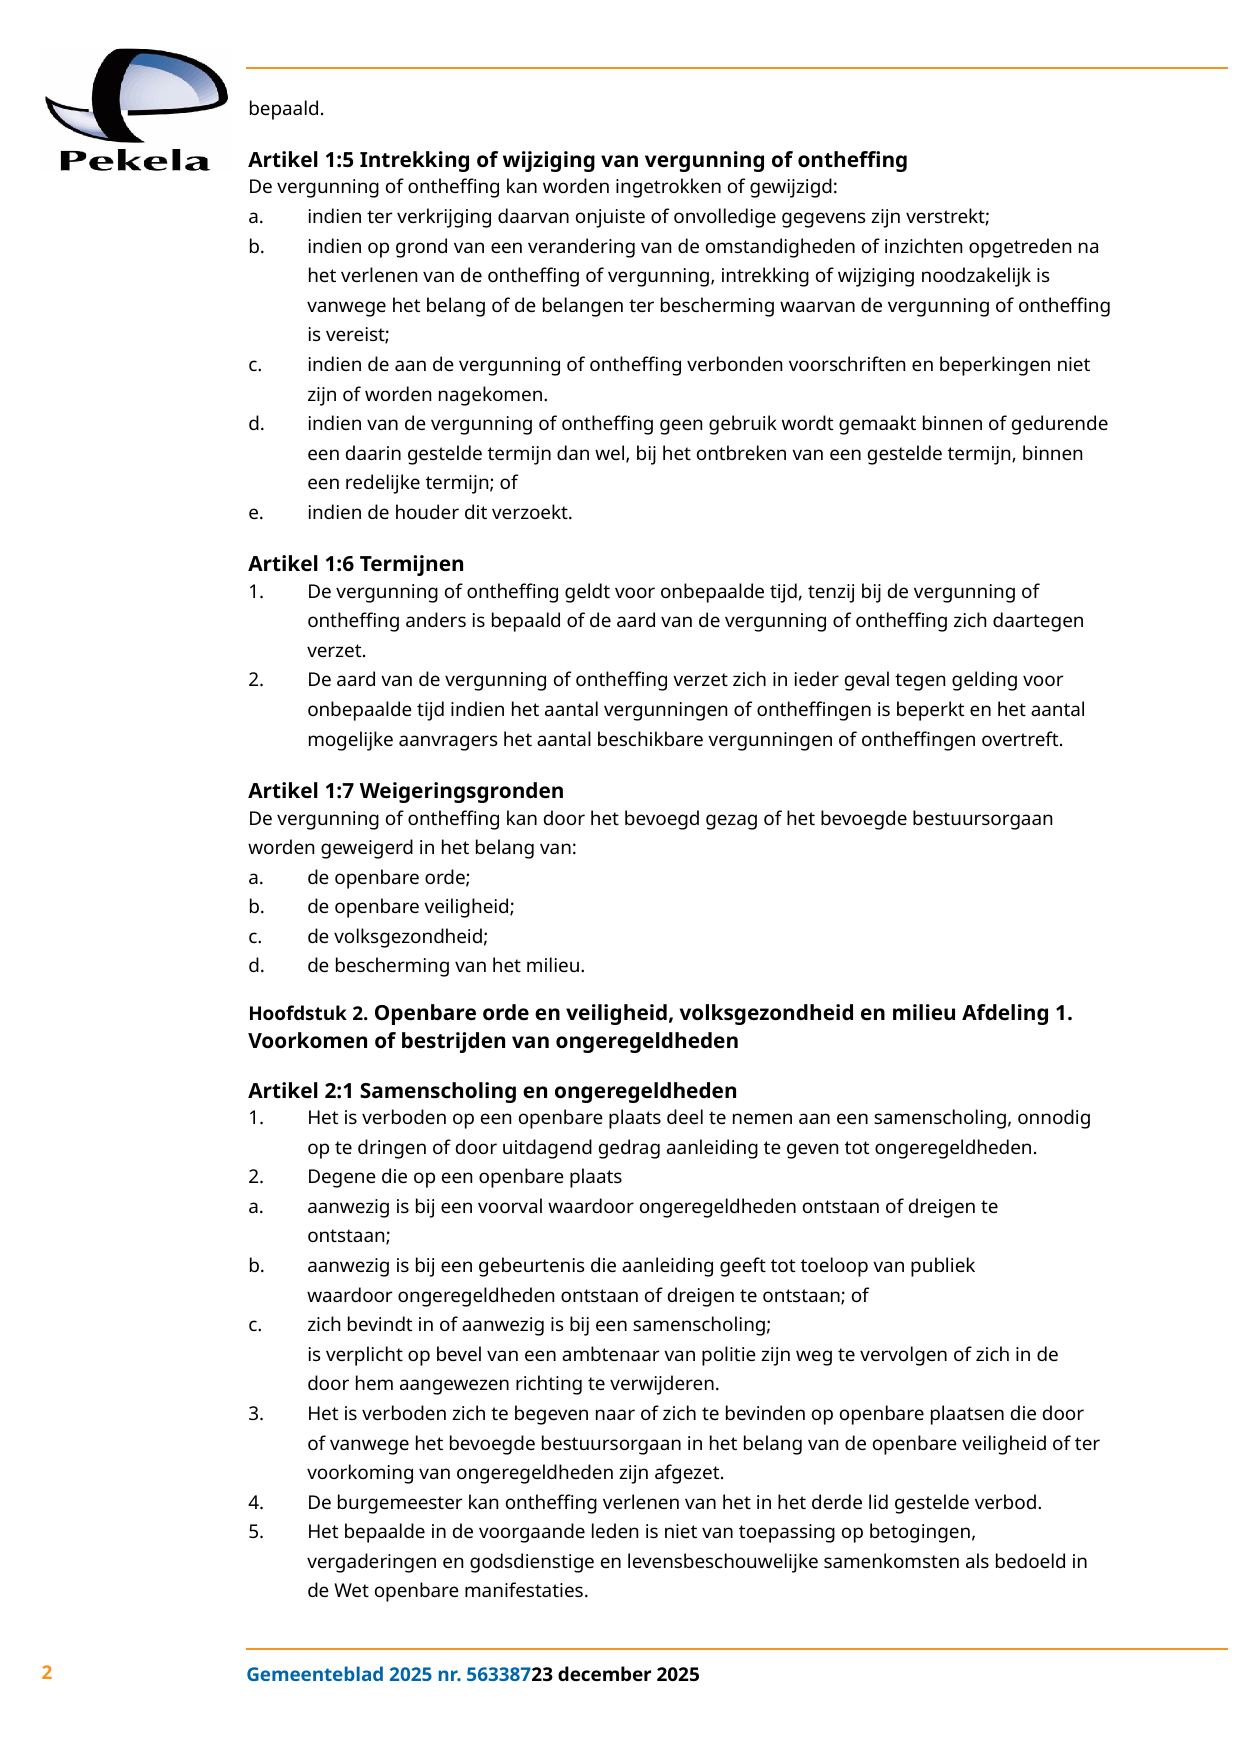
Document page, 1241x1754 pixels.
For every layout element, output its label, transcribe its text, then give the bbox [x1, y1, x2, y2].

text De vergunning of ontheffing kan worden ingetrokken of gewijzigd: [248, 174, 1152, 199]
list de openbare veiligheid; [248, 893, 1152, 919]
list Het is verboden op een openbare plaats deel te nemen aan een samenscholing, onnodig [248, 1104, 1152, 1130]
list de openbare orde; [248, 864, 1152, 889]
text Artikel 1:6 Termijnen [248, 549, 1152, 578]
text worden geweigerd in het belang van: [248, 834, 1152, 860]
list de Wet openbare manifestaties. [248, 1578, 1152, 1603]
list een daarin gestelde termijn dan wel, bij het ontbreken van een gestelde termijn, binnen [248, 440, 1152, 466]
list ontheffing anders is bepaald of de aard van de vergunning of ontheffing zich daartegen [248, 607, 1152, 633]
list De vergunning of ontheffing geldt voor onbepaalde tijd, tenzij bij de vergunning of [248, 578, 1152, 604]
text Hoofdstuk 2. Openbare orde en veiligheid, volksgezondheid en milieu Afdeling 1. Voorkomen of bestrijden van ongeregeldheden [248, 998, 1152, 1055]
list De aard van de vergunning of ontheffing verzet zich in ieder geval tegen gelding voor [248, 667, 1152, 692]
list waardoor ongeregeldheden ontstaan of dreigen te ontstaan; of [248, 1282, 1152, 1308]
list het verlenen van de ontheffing of vergunning, intrekking of wijziging noodzakelijk is [248, 262, 1152, 288]
list Het is verboden zich te begeven naar of zich te bevinden op openbare plaatsen die door [248, 1400, 1152, 1426]
list vergaderingen en godsdienstige en levensbeschouwelijke samenkomsten als bedoeld in [248, 1548, 1152, 1574]
list indien van de vergunning of ontheffing geen gebruik wordt gemaakt binnen of gedurende [248, 410, 1152, 436]
list aanwezig is bij een gebeurtenis die aanleiding geeft tot toeloop van publiek [248, 1252, 1152, 1278]
list zijn of worden nagekomen. [248, 381, 1152, 406]
list indien ter verkrijging daarvan onjuiste of onvolledige gegevens zijn verstrekt; [248, 203, 1152, 229]
text bepaald. [248, 95, 1152, 121]
list op te dringen of door uitdagend gedrag aanleiding te geven tot ongeregeldheden. [248, 1134, 1152, 1160]
text Artikel 1:7 Weigeringsgronden [248, 776, 1152, 805]
list de bescherming van het milieu. [248, 953, 1152, 978]
list aanwezig is bij een voorval waardoor ongeregeldheden ontstaan of dreigen te [248, 1193, 1152, 1219]
list de volksgezondheid; [248, 923, 1152, 949]
list is verplicht op bevel van een ambtenaar van politie zijn weg te vervolgen of zich in de [248, 1341, 1152, 1367]
list indien de houder dit verzoekt. [248, 499, 1152, 525]
picture [41, 47, 231, 172]
list indien de aan de vergunning of ontheffing verbonden voorschriften en beperkingen niet [248, 351, 1152, 377]
list of vanwege het bevoegde bestuursorgaan in het belang van de openbare veiligheid of ter [248, 1430, 1152, 1456]
list De burgemeester kan ontheffing verlenen van het in het derde lid gestelde verbod. [248, 1489, 1152, 1515]
list Het bepaalde in de voorgaande leden is niet van toepassing op betogingen, [248, 1518, 1152, 1544]
list indien op grond van een verandering van de omstandigheden of inzichten opgetreden na [248, 233, 1152, 258]
text De vergunning of ontheffing kan door het bevoegd gezag of het bevoegde bestuursorgaan [248, 805, 1152, 830]
list is vereist; [248, 322, 1152, 347]
list Degene die op een openbare plaats [248, 1163, 1152, 1189]
list onbepaalde tijd indien het aantal vergunningen of ontheffingen is beperkt en het aantal [248, 696, 1152, 722]
list mogelijke aanvragers het aantal beschikbare vergunningen of ontheffingen overtreft. [248, 726, 1152, 752]
list een redelijke termijn; of [248, 469, 1152, 495]
text Artikel 1:5 Intrekking of wijziging van vergunning of ontheffing [248, 145, 1152, 174]
list ontstaan; [248, 1223, 1152, 1248]
list zich bevindt in of aanwezig is bij een samenscholing; [248, 1311, 1152, 1337]
list door hem aangewezen richting te verwijderen. [248, 1371, 1152, 1396]
list verzet. [248, 637, 1152, 663]
list vanwege het belang of de belangen ter bescherming waarvan de vergunning of ontheffing [248, 292, 1152, 318]
text Artikel 2:1 Samenscholing en ongeregeldheden [248, 1076, 1152, 1104]
list voorkoming van ongeregeldheden zijn afgezet. [248, 1459, 1152, 1485]
